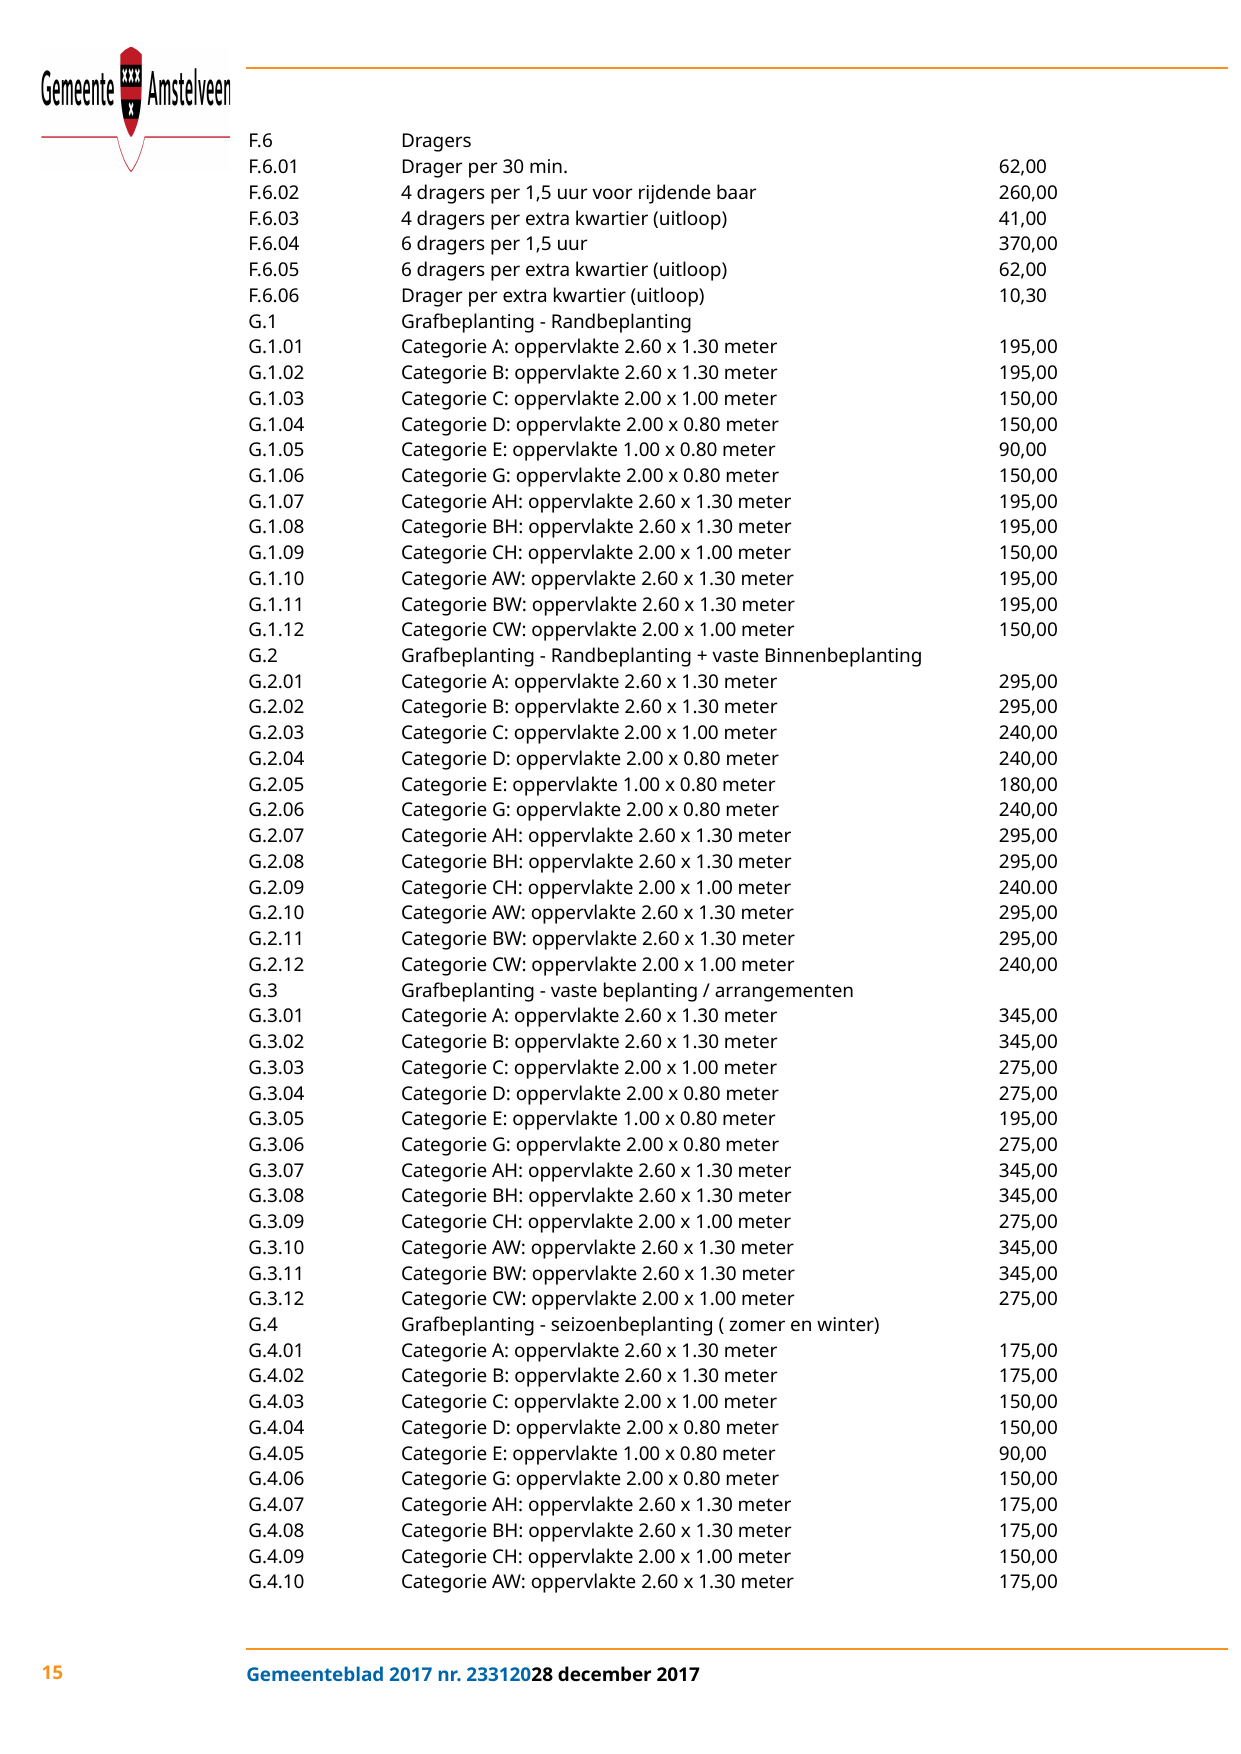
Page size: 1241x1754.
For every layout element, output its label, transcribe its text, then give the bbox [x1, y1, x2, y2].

table_cell 6 dragers per extra kwartier (uitloop) [401, 256, 999, 282]
table_cell 345,00 [999, 1234, 1152, 1260]
table_cell G.3.04 [248, 1080, 401, 1105]
table_cell G.3.03 [248, 1054, 401, 1080]
table_cell 345,00 [999, 1003, 1152, 1028]
table_cell Categorie AH: oppervlakte 2.60 x 1.30 meter [401, 1157, 999, 1183]
table_cell Categorie E: oppervlakte 1.00 x 0.80 meter [401, 1440, 999, 1466]
table_cell 275,00 [999, 1080, 1152, 1105]
table_cell 195,00 [999, 565, 1152, 591]
table_cell 150,00 [999, 411, 1152, 436]
table_cell 345,00 [999, 1183, 1152, 1208]
table_cell G.3.06 [248, 1131, 401, 1157]
table_cell G.1.01 [248, 334, 401, 359]
table_cell G.2 [248, 642, 401, 668]
table_cell Categorie BH: oppervlakte 2.60 x 1.30 meter [401, 1517, 999, 1543]
table_cell Categorie BH: oppervlakte 2.60 x 1.30 meter [401, 1183, 999, 1208]
table_cell Categorie D: oppervlakte 2.00 x 0.80 meter [401, 745, 999, 771]
table_cell 150,00 [999, 1414, 1152, 1440]
table_cell [999, 1311, 1152, 1337]
table_cell G.3.11 [248, 1260, 401, 1286]
table_cell 10,30 [999, 282, 1152, 308]
table_cell 240.00 [999, 874, 1152, 899]
table_cell Categorie CW: oppervlakte 2.00 x 1.00 meter [401, 1286, 999, 1311]
table_cell 150,00 [999, 539, 1152, 565]
table_cell Categorie G: oppervlakte 2.00 x 0.80 meter [401, 797, 999, 822]
table_cell G.1.05 [248, 436, 401, 462]
table_cell Categorie G: oppervlakte 2.00 x 0.80 meter [401, 462, 999, 488]
table_cell Categorie G: oppervlakte 2.00 x 0.80 meter [401, 1466, 999, 1491]
table_cell Categorie AW: oppervlakte 2.60 x 1.30 meter [401, 1234, 999, 1260]
table_cell G.2.11 [248, 925, 401, 951]
table_cell G.2.10 [248, 900, 401, 925]
table_cell Categorie E: oppervlakte 1.00 x 0.80 meter [401, 771, 999, 797]
table_cell Categorie E: oppervlakte 1.00 x 0.80 meter [401, 1105, 999, 1131]
table_cell Categorie A: oppervlakte 2.60 x 1.30 meter [401, 1003, 999, 1028]
table_cell 150,00 [999, 462, 1152, 488]
table_cell Categorie CW: oppervlakte 2.00 x 1.00 meter [401, 951, 999, 977]
table_cell 62,00 [999, 154, 1152, 179]
table_cell 195,00 [999, 591, 1152, 617]
table_cell 4 dragers per extra kwartier (uitloop) [401, 205, 999, 231]
table_header [999, 128, 1152, 153]
table_cell G.2.07 [248, 823, 401, 848]
table_cell G.4.10 [248, 1569, 401, 1594]
table_cell 175,00 [999, 1569, 1152, 1594]
table_cell Grafbeplanting - Randbeplanting [401, 308, 999, 333]
table_cell 6 dragers per 1,5 uur [401, 231, 999, 256]
table_cell G.4 [248, 1311, 401, 1337]
table_cell [999, 642, 1152, 668]
table_cell 240,00 [999, 745, 1152, 771]
table_header Dragers [401, 128, 999, 153]
table_cell F.6.03 [248, 205, 401, 231]
table_cell G.2.01 [248, 668, 401, 694]
table_cell 295,00 [999, 900, 1152, 925]
table_cell Categorie CW: oppervlakte 2.00 x 1.00 meter [401, 617, 999, 642]
table_cell G.1.12 [248, 617, 401, 642]
table_cell 41,00 [999, 205, 1152, 231]
table_cell G.2.03 [248, 720, 401, 745]
table_cell Categorie AH: oppervlakte 2.60 x 1.30 meter [401, 823, 999, 848]
table_cell Categorie AW: oppervlakte 2.60 x 1.30 meter [401, 1569, 999, 1594]
table_cell Grafbeplanting - Randbeplanting + vaste Binnenbeplanting [401, 642, 999, 668]
table_cell 295,00 [999, 694, 1152, 719]
table_cell 240,00 [999, 797, 1152, 822]
table_cell 175,00 [999, 1491, 1152, 1517]
table_cell Categorie C: oppervlakte 2.00 x 1.00 meter [401, 1054, 999, 1080]
table_cell 4 dragers per 1,5 uur voor rijdende baar [401, 179, 999, 205]
table_cell G.4.09 [248, 1543, 401, 1568]
table_cell G.3.02 [248, 1028, 401, 1054]
table_cell 240,00 [999, 951, 1152, 977]
table_cell Categorie BH: oppervlakte 2.60 x 1.30 meter [401, 848, 999, 874]
table_cell Categorie B: oppervlakte 2.60 x 1.30 meter [401, 359, 999, 385]
table_cell G.4.02 [248, 1363, 401, 1388]
table_cell 295,00 [999, 823, 1152, 848]
table_cell 195,00 [999, 514, 1152, 539]
table_cell G.3.01 [248, 1003, 401, 1028]
table_cell 150,00 [999, 1543, 1152, 1568]
table_cell G.4.08 [248, 1517, 401, 1543]
table_cell G.1.10 [248, 565, 401, 591]
table_cell G.4.03 [248, 1389, 401, 1414]
table_cell G.1.02 [248, 359, 401, 385]
table_cell G.1.03 [248, 385, 401, 411]
table_cell Categorie AH: oppervlakte 2.60 x 1.30 meter [401, 1491, 999, 1517]
table_cell 275,00 [999, 1131, 1152, 1157]
table_cell G.3.10 [248, 1234, 401, 1260]
table_cell Categorie D: oppervlakte 2.00 x 0.80 meter [401, 411, 999, 436]
table_cell 180,00 [999, 771, 1152, 797]
table_cell G.3 [248, 977, 401, 1002]
table_cell G.4.05 [248, 1440, 401, 1466]
table_cell 62,00 [999, 256, 1152, 282]
table_cell 150,00 [999, 385, 1152, 411]
table_cell G.3.05 [248, 1105, 401, 1131]
table_cell 345,00 [999, 1260, 1152, 1286]
table_cell Categorie D: oppervlakte 2.00 x 0.80 meter [401, 1080, 999, 1105]
table_cell G.4.01 [248, 1337, 401, 1363]
table_cell 150,00 [999, 617, 1152, 642]
table_cell Categorie BW: oppervlakte 2.60 x 1.30 meter [401, 1260, 999, 1286]
table_cell F.6.05 [248, 256, 401, 282]
table_cell Categorie C: oppervlakte 2.00 x 1.00 meter [401, 1389, 999, 1414]
table_cell G.3.09 [248, 1208, 401, 1234]
table_cell G.1.11 [248, 591, 401, 617]
table_cell 195,00 [999, 359, 1152, 385]
table_cell G.1 [248, 308, 401, 333]
table_cell Categorie CH: oppervlakte 2.00 x 1.00 meter [401, 539, 999, 565]
table_cell 275,00 [999, 1054, 1152, 1080]
table_cell G.4.04 [248, 1414, 401, 1440]
table_cell 150,00 [999, 1466, 1152, 1491]
table_cell Categorie C: oppervlakte 2.00 x 1.00 meter [401, 720, 999, 745]
table_cell G.1.04 [248, 411, 401, 436]
table_cell Categorie CH: oppervlakte 2.00 x 1.00 meter [401, 874, 999, 899]
table_cell 195,00 [999, 334, 1152, 359]
table_cell Categorie BW: oppervlakte 2.60 x 1.30 meter [401, 925, 999, 951]
table_cell 175,00 [999, 1517, 1152, 1543]
table_cell 150,00 [999, 1389, 1152, 1414]
table_cell Categorie BW: oppervlakte 2.60 x 1.30 meter [401, 591, 999, 617]
table_cell G.1.09 [248, 539, 401, 565]
table_cell G.2.12 [248, 951, 401, 977]
table_cell G.4.07 [248, 1491, 401, 1517]
table_cell Categorie D: oppervlakte 2.00 x 0.80 meter [401, 1414, 999, 1440]
table_cell G.1.07 [248, 488, 401, 514]
table_cell [999, 308, 1152, 333]
table_cell Categorie A: oppervlakte 2.60 x 1.30 meter [401, 1337, 999, 1363]
table_cell 195,00 [999, 1105, 1152, 1131]
table_cell 175,00 [999, 1363, 1152, 1388]
table_cell 370,00 [999, 231, 1152, 256]
table_cell 260,00 [999, 179, 1152, 205]
table_cell 275,00 [999, 1286, 1152, 1311]
table_cell G.2.08 [248, 848, 401, 874]
table_cell Categorie CH: oppervlakte 2.00 x 1.00 meter [401, 1208, 999, 1234]
table_cell G.1.06 [248, 462, 401, 488]
table_cell 90,00 [999, 436, 1152, 462]
table_cell G.2.02 [248, 694, 401, 719]
table_cell 345,00 [999, 1028, 1152, 1054]
table_cell 295,00 [999, 848, 1152, 874]
table_cell Grafbeplanting - vaste beplanting / arrangementen [401, 977, 999, 1002]
table_cell Categorie A: oppervlakte 2.60 x 1.30 meter [401, 668, 999, 694]
table_cell Categorie BH: oppervlakte 2.60 x 1.30 meter [401, 514, 999, 539]
table_cell 275,00 [999, 1208, 1152, 1234]
table_cell Drager per 30 min. [401, 154, 999, 179]
table_cell Categorie B: oppervlakte 2.60 x 1.30 meter [401, 1363, 999, 1388]
table_cell F.6.01 [248, 154, 401, 179]
table_cell 90,00 [999, 1440, 1152, 1466]
table_cell Drager per extra kwartier (uitloop) [401, 282, 999, 308]
table_cell Categorie G: oppervlakte 2.00 x 0.80 meter [401, 1131, 999, 1157]
table_cell G.3.07 [248, 1157, 401, 1183]
table_cell 295,00 [999, 925, 1152, 951]
table_cell G.2.09 [248, 874, 401, 899]
table_cell Categorie AW: oppervlakte 2.60 x 1.30 meter [401, 565, 999, 591]
table_cell Grafbeplanting - seizoenbeplanting ( zomer en winter) [401, 1311, 999, 1337]
table_cell Categorie C: oppervlakte 2.00 x 1.00 meter [401, 385, 999, 411]
table_cell G.2.05 [248, 771, 401, 797]
table_header F.6 [248, 128, 401, 153]
table_cell Categorie E: oppervlakte 1.00 x 0.80 meter [401, 436, 999, 462]
table_cell 175,00 [999, 1337, 1152, 1363]
table_cell 240,00 [999, 720, 1152, 745]
table_cell Categorie B: oppervlakte 2.60 x 1.30 meter [401, 1028, 999, 1054]
table_cell G.3.08 [248, 1183, 401, 1208]
table_cell G.2.06 [248, 797, 401, 822]
table_cell Categorie B: oppervlakte 2.60 x 1.30 meter [401, 694, 999, 719]
table_cell G.2.04 [248, 745, 401, 771]
table_cell Categorie AH: oppervlakte 2.60 x 1.30 meter [401, 488, 999, 514]
table_cell 195,00 [999, 488, 1152, 514]
table_cell Categorie A: oppervlakte 2.60 x 1.30 meter [401, 334, 999, 359]
table_cell G.4.06 [248, 1466, 401, 1491]
table_cell F.6.02 [248, 179, 401, 205]
table_cell F.6.06 [248, 282, 401, 308]
picture [41, 47, 231, 172]
table_cell 345,00 [999, 1157, 1152, 1183]
table_cell Categorie AW: oppervlakte 2.60 x 1.30 meter [401, 900, 999, 925]
table_cell 295,00 [999, 668, 1152, 694]
table_cell F.6.04 [248, 231, 401, 256]
table_cell [999, 977, 1152, 1002]
table_cell G.1.08 [248, 514, 401, 539]
table_cell G.3.12 [248, 1286, 401, 1311]
table_cell Categorie CH: oppervlakte 2.00 x 1.00 meter [401, 1543, 999, 1568]
